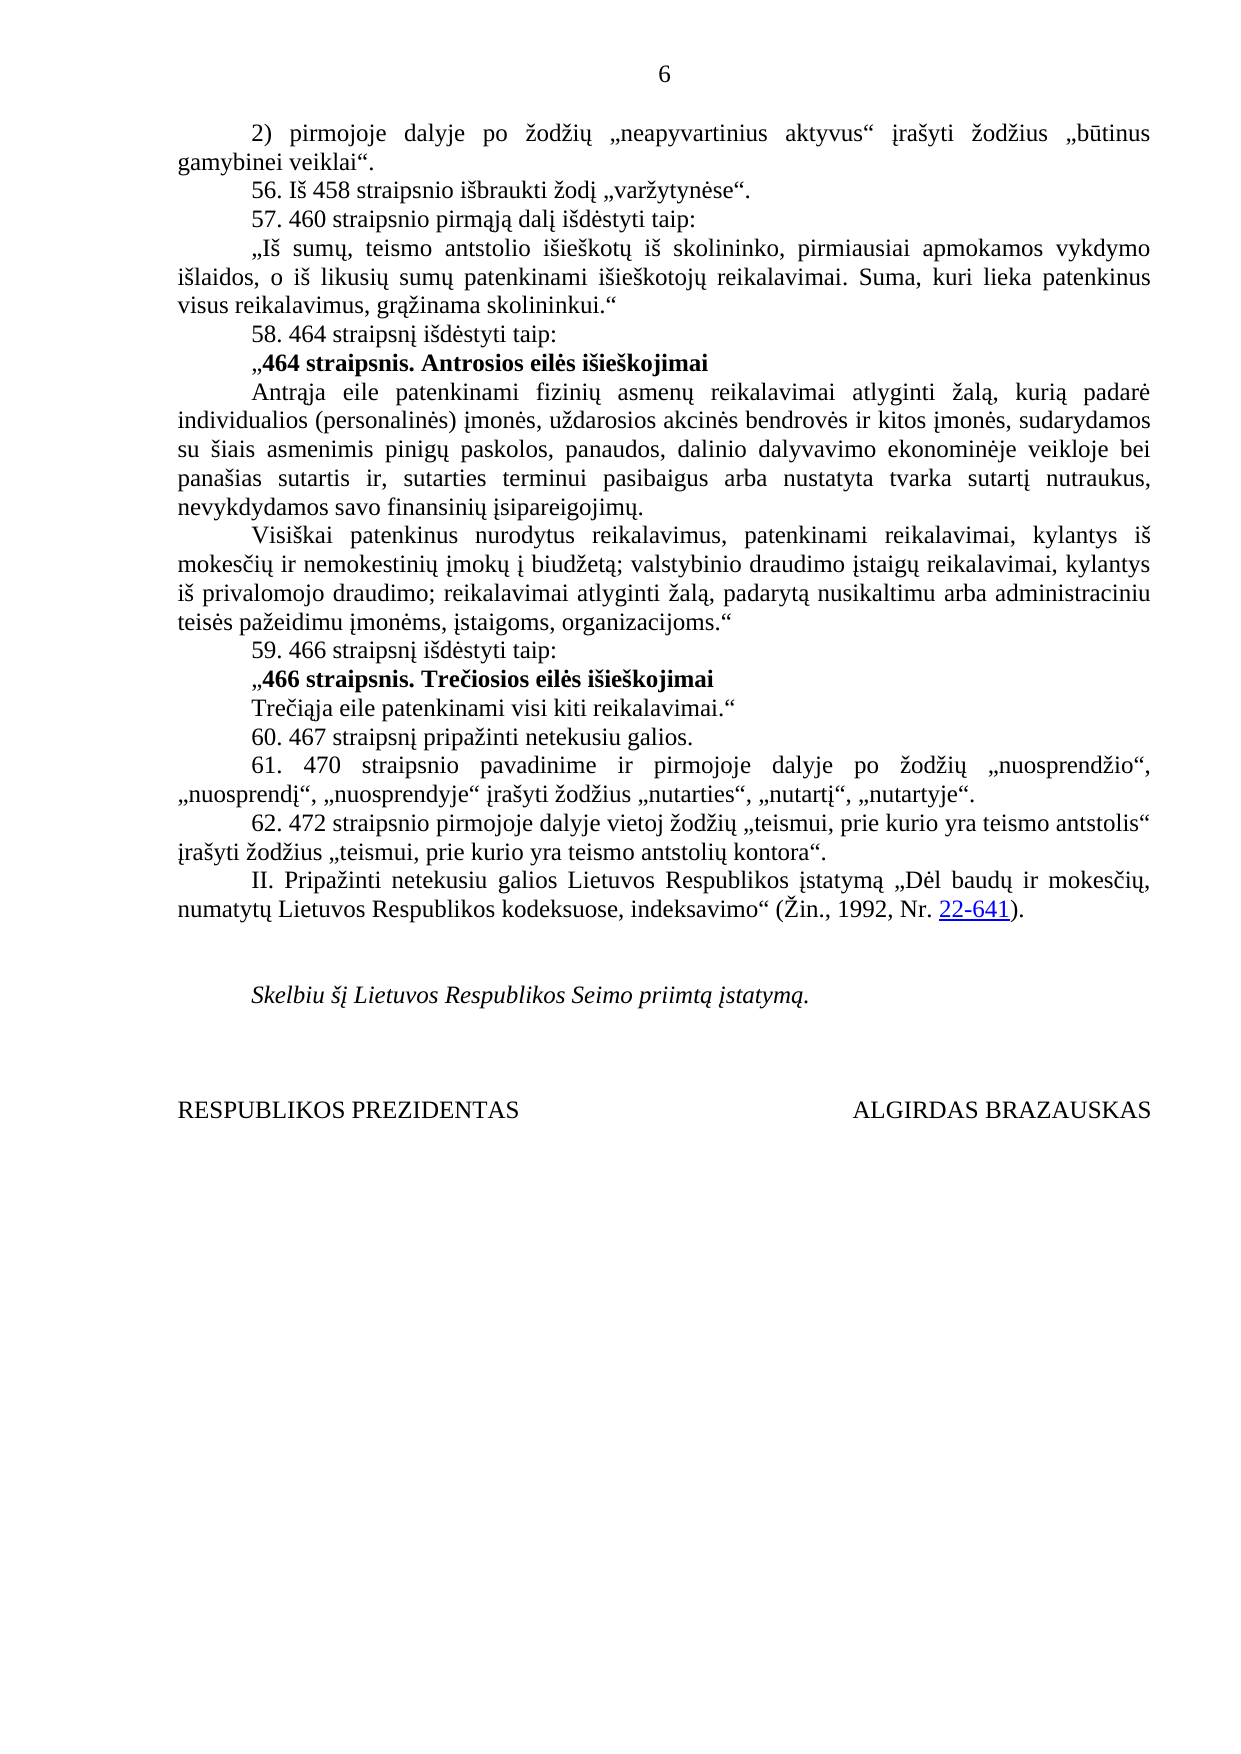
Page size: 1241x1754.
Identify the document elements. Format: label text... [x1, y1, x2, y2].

text „Iš sumų, teismo antstolio išieškotų iš skolininko, pirmiausiai apmokamos vykdymo išlaidos, o iš likusių sumų patenkinami išieškotojų reikalavimai. Suma, kuri lieka patenkinus visus reikalavimus, grąžinama skolininkui.“ [177, 233, 1152, 319]
text 2) pirmojoje dalyje po žodžių „neapyvartinius aktyvus“ įrašyti žodžius „būtinus gamybinei veiklai“. [177, 118, 1152, 176]
text „466 straipsnis. Trečiosios eilės išieškojimai [177, 664, 1152, 693]
text 61. 470 straipsnio pavadinime ir pirmojoje dalyje po žodžių „nuosprendžio“, „nuosprendį“, „nuosprendyje“ įrašyti žodžius „nutarties“, „nutartį“, „nutartyje“. [177, 751, 1152, 808]
text 56. Iš 458 straipsnio išbraukti žodį „varžytynėse“. [177, 176, 1152, 204]
text Antrąja eile patenkinami fizinių asmenų reikalavimai atlyginti žalą, kurią padarė individualios (personalinės) įmonės, uždarosios akcinės bendrovės ir kitos įmonės, sudarydamos su šiais asmenimis pinigų paskolos, panaudos, dalinio dalyvavimo ekonominėje veikloje bei panašias sutartis ir, sutarties terminui pasibaigus arba nustatyta tvarka sutartį nutraukus, nevykdydamos savo finansinių įsipareigojimų. [177, 377, 1152, 521]
text 60. 467 straipsnį pripažinti netekusiu galios. [177, 722, 1152, 751]
text Skelbiu šį Lietuvos Respublikos Seimo priimtą įstatymą. [177, 981, 1152, 1009]
text 62. 472 straipsnio pirmojoje dalyje vietoj žodžių „teismui, prie kurio yra teismo antstolis“ įrašyti žodžius „teismui, prie kurio yra teismo antstolių kontora“. [177, 808, 1152, 866]
text Visiškai patenkinus nurodytus reikalavimus, patenkinami reikalavimai, kylantys iš mokesčių ir nemokestinių įmokų į biudžetą; valstybinio draudimo įstaigų reikalavimai, kylantys iš privalomojo draudimo; reikalavimai atlyginti žalą, padarytą nusikaltimu arba administraciniu teisės pažeidimu įmonėms, įstaigoms, organizacijoms.“ [177, 521, 1152, 636]
text 59. 466 straipsnį išdėstyti taip: [177, 636, 1152, 664]
text RESPUBLIKOS PREZIDENTAS ALGIRDAS BRAZAUSKAS [177, 1096, 1152, 1124]
text „464 straipsnis. Antrosios eilės išieškojimai [177, 348, 1152, 377]
text Trečiąja eile patenkinami visi kiti reikalavimai.“ [177, 693, 1152, 722]
text II. Pripažinti netekusiu galios Lietuvos Respublikos įstatymą „Dėl baudų ir mokesčių, numatytų Lietuvos Respublikos kodeksuose, indeksavimo“ (Žin., 1992, Nr. 22-641). [177, 866, 1152, 923]
text 57. 460 straipsnio pirmąją dalį išdėstyti taip: [177, 204, 1152, 233]
text 58. 464 straipsnį išdėstyti taip: [177, 319, 1152, 348]
